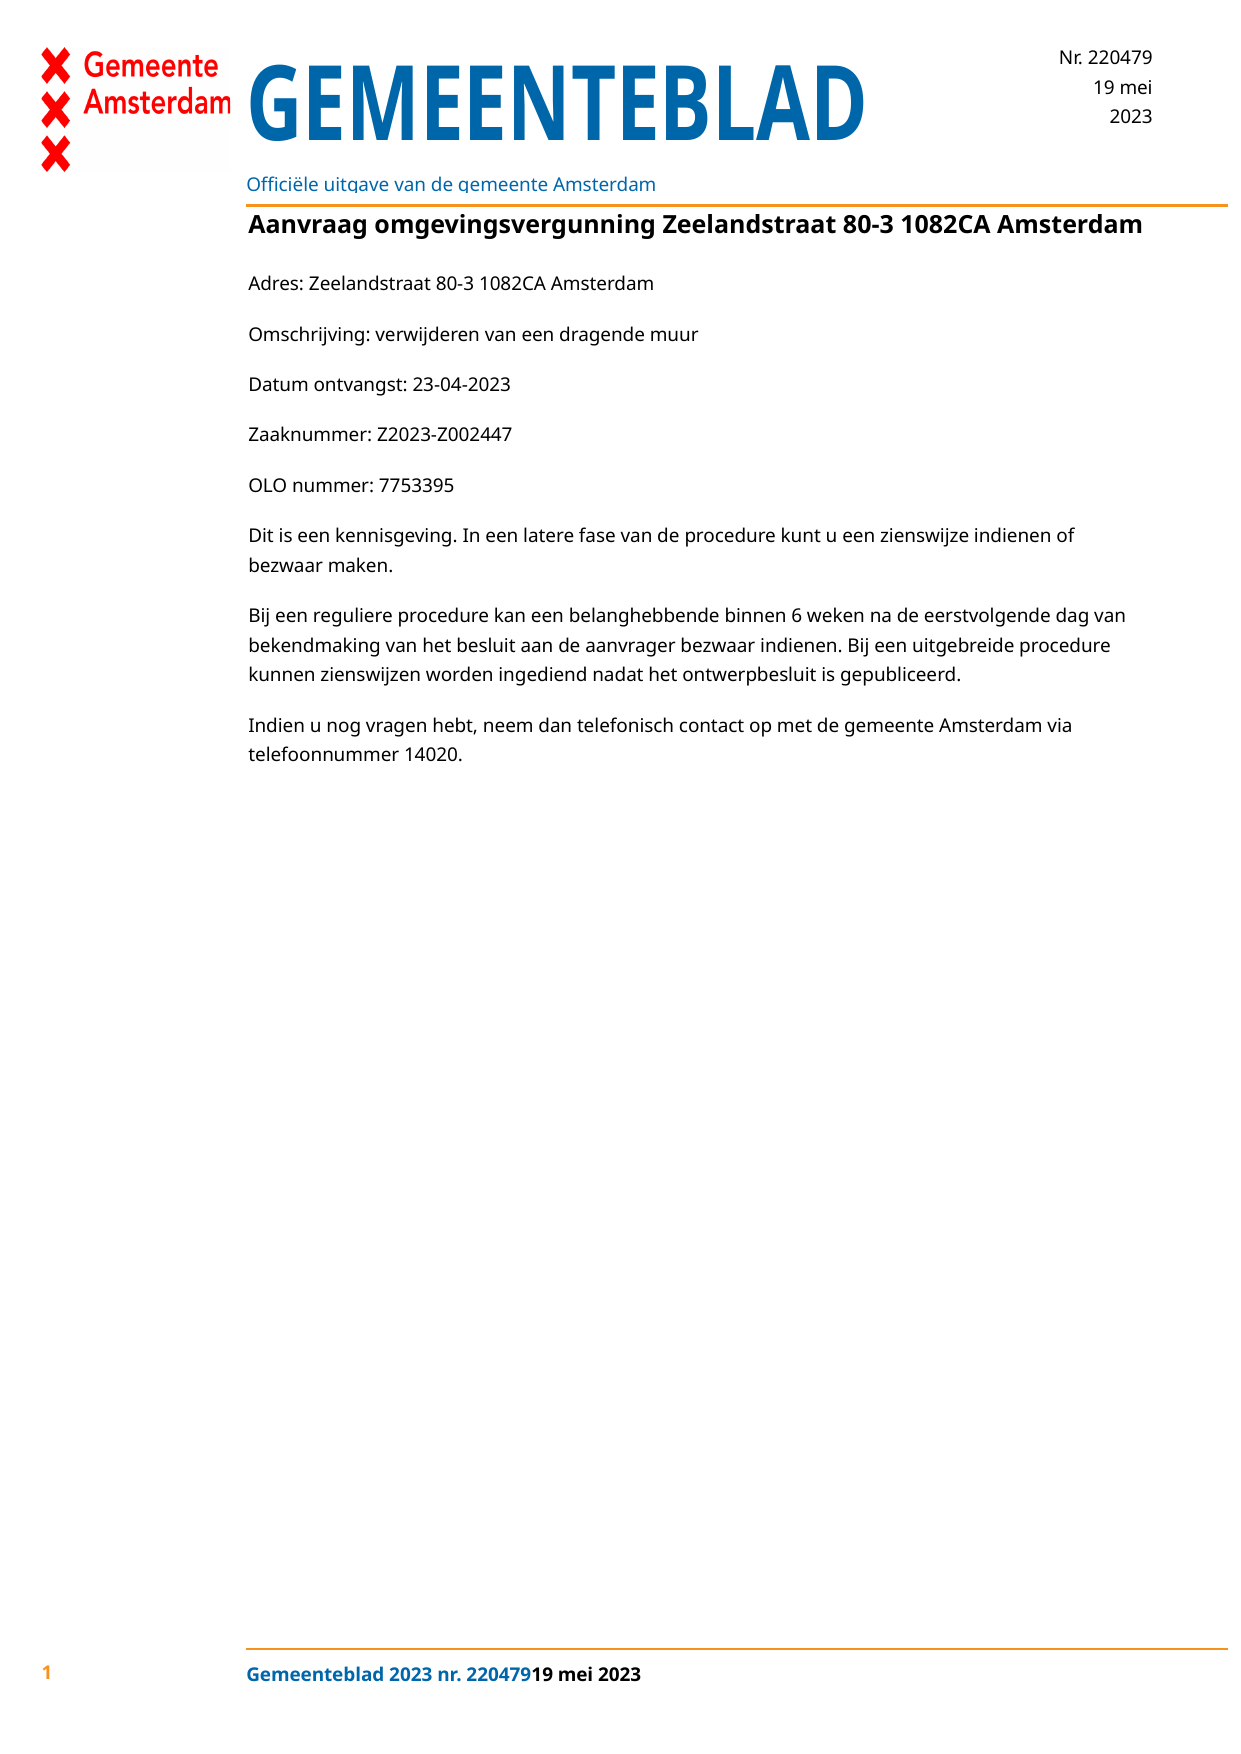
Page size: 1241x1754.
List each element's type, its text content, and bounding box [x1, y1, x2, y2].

text Adres: Zeelandstraat 80-3 1082CA Amsterdam [248, 270, 1152, 296]
text Dit is een kennisgeving. In een latere fase van de procedure kunt u een zienswijze indienen of bezwaar maken. [248, 522, 1152, 578]
text Datum ontvangst: 23-04-2023 [248, 371, 1152, 397]
text OLO nummer: 7753395 [248, 472, 1152, 498]
text Aanvraag omgevingsvergunning Zeelandstraat 80-3 1082CA Amsterdam [248, 207, 1152, 241]
text Bij een reguliere procedure kan een belanghebbende binnen 6 weken na de eerstvolgende dag van bekendmaking van het besluit aan de aanvrager bezwaar indienen. Bij een uitgebreide procedure kunnen zienswijzen worden ingediend nadat het ontwerpbesluit is gepubliceerd. [248, 602, 1152, 687]
text Indien u nog vragen hebt, neem dan telefonisch contact op met de gemeente Amsterdam via telefoonnummer 14020. [248, 712, 1152, 767]
text Zaaknummer: Z2023-Z002447 [248, 422, 1152, 447]
text Omschrijving: verwijderen van een dragende muur [248, 321, 1152, 346]
picture [41, 47, 231, 172]
